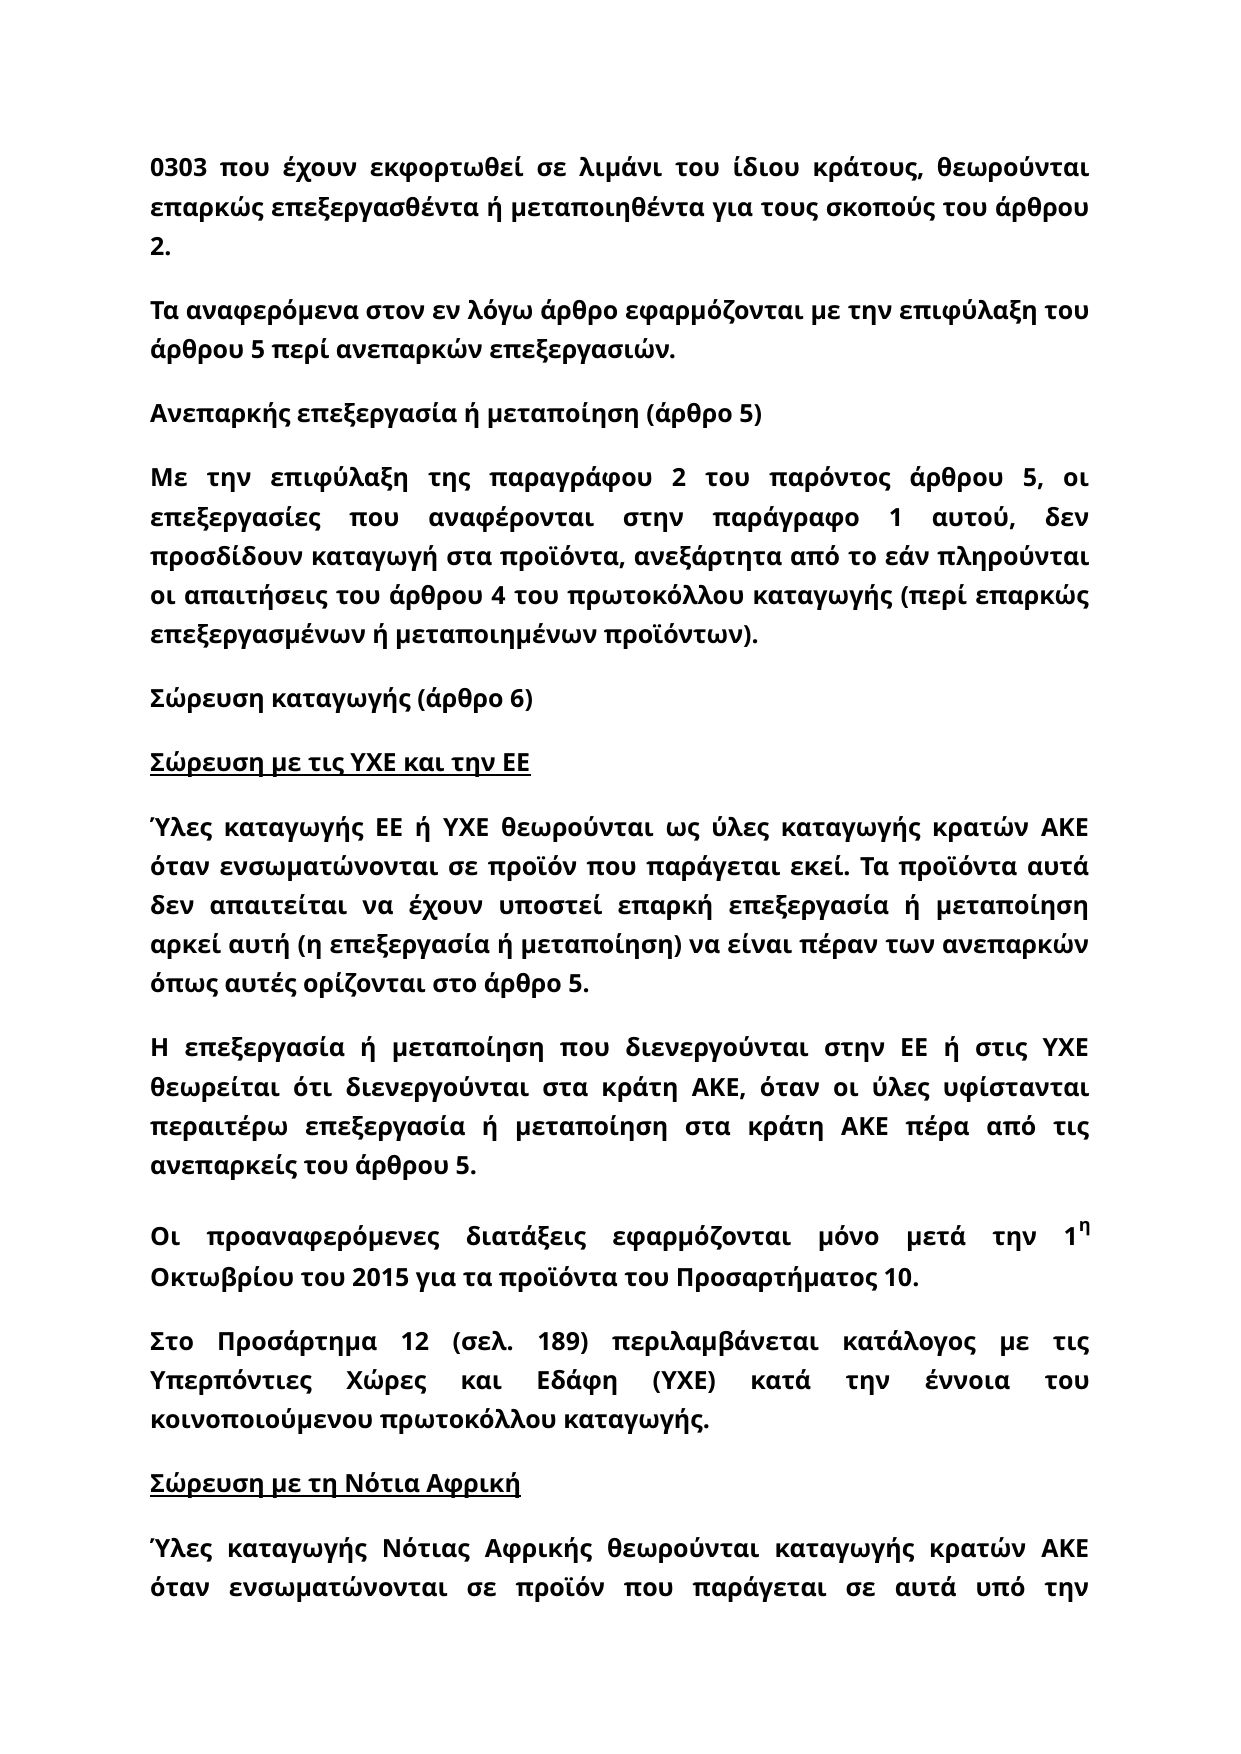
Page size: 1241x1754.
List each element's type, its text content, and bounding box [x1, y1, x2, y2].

text Σώρευση καταγωγής (άρθρο 6) [150, 681, 1090, 715]
text 0303 που έχουν εκφορτωθεί σε λιμάνι του ίδιου κράτους, θεωρούνται επαρκώς επεξεργασθέντα ή μεταποιηθέντα για τους σκοπούς του άρθρου 2. [150, 150, 1090, 262]
text Οι προαναφερόμενες διατάξεις εφαρμόζονται μόνο μετά την 1η Οκτωβρίου του 2015 για τα προϊόντα του Προσαρτήματος 10. [150, 1212, 1090, 1293]
text Σώρευση με τη Νότια Αφρική [150, 1466, 1090, 1500]
text Η επεξεργασία ή μεταποίηση που διενεργούνται στην ΕΕ ή στις ΥΧΕ θεωρείται ότι διενεργούνται στα κράτη ΑΚΕ, όταν οι ύλες υφίστανται περαιτέρω επεξεργασία ή μεταποίηση στα κράτη ΑΚΕ πέρα από τις ανεπαρκείς του άρθρου 5. [150, 1030, 1090, 1182]
text Τα αναφερόμενα στον εν λόγω άρθρο εφαρμόζονται με την επιφύλαξη του άρθρου 5 περί ανεπαρκών επεξεργασιών. [150, 292, 1090, 366]
text Ύλες καταγωγής ΕΕ ή ΥΧΕ θεωρούνται ως ύλες καταγωγής κρατών ΑΚΕ όταν ενσωματώνονται σε προϊόν που παράγεται εκεί. Τα προϊόντα αυτά δεν απαιτείται να έχουν υποστεί επαρκή επεξεργασία ή μεταποίηση αρκεί αυτή (η επεξεργασία ή μεταποίηση) να είναι πέραν των ανεπαρκών όπως αυτές ορίζονται στο άρθρο 5. [150, 809, 1090, 1000]
text Ύλες καταγωγής Νότιας Αφρικής θεωρούνται καταγωγής κρατών ΑΚΕ όταν ενσωματώνονται σε προϊόν που παράγεται σε αυτά υπό την [150, 1530, 1090, 1603]
text Ανεπαρκής επεξεργασία ή μεταποίηση (άρθρο 5) [150, 396, 1090, 430]
text Με την επιφύλαξη της παραγράφου 2 του παρόντος άρθρου 5, οι επεξεργασίες που αναφέρονται στην παράγραφο 1 αυτού, δεν προσδίδουν καταγωγή στα προϊόντα, ανεξάρτητα από το εάν πληρούνται οι απαιτήσεις του άρθρου 4 του πρωτοκόλλου καταγωγής (περί επαρκώς επεξεργασμένων ή μεταποιημένων προϊόντων). [150, 460, 1090, 651]
text Σώρευση με τις ΥΧΕ και την ΕΕ [150, 745, 1090, 779]
text Στο Προσάρτημα 12 (σελ. 189) περιλαμβάνεται κατάλογος με τις Υπερπόντιες Χώρες και Εδάφη (ΥΧΕ) κατά την έννοια του κοινοποιούμενου πρωτοκόλλου καταγωγής. [150, 1323, 1090, 1436]
